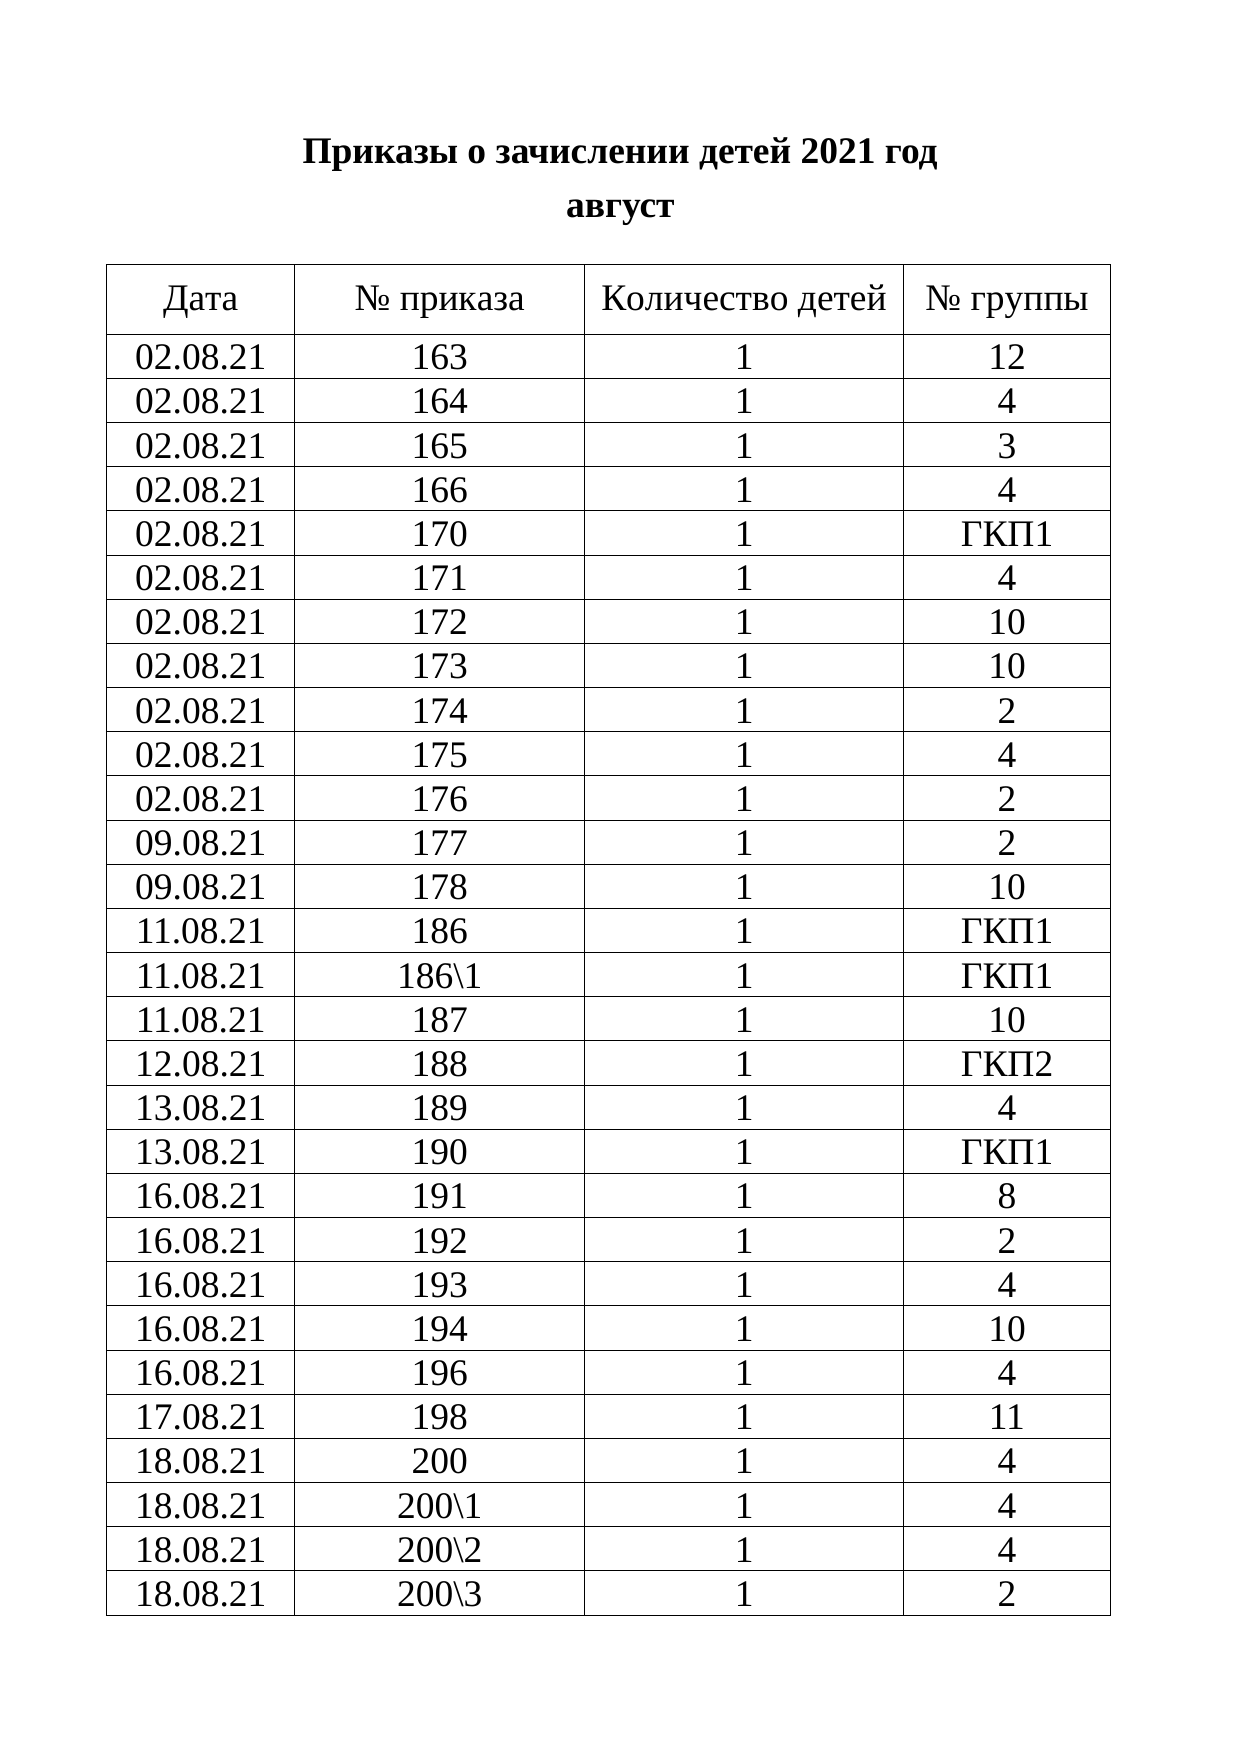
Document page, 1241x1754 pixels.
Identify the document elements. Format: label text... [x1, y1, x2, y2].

table_cell 166 [295, 467, 584, 510]
table_cell 173 [295, 644, 584, 687]
table_header № группы [904, 265, 1110, 334]
table_cell 193 [295, 1262, 584, 1305]
table_cell 12.08.21 [107, 1041, 294, 1084]
table_cell 190 [295, 1130, 584, 1173]
table_cell 192 [295, 1218, 584, 1261]
table_cell 2 [904, 1571, 1110, 1614]
table_cell 4 [904, 467, 1110, 510]
table_cell 1 [585, 1439, 903, 1482]
table_cell 13.08.21 [107, 1086, 294, 1129]
table_cell 4 [904, 1439, 1110, 1482]
table_cell ГКП1 [904, 1130, 1110, 1173]
table_cell 4 [904, 1483, 1110, 1526]
table_cell 16.08.21 [107, 1218, 294, 1261]
table_cell 18.08.21 [107, 1571, 294, 1614]
table_cell 02.08.21 [107, 732, 294, 775]
table_cell 191 [295, 1174, 584, 1217]
table_cell 4 [904, 1262, 1110, 1305]
table_cell 194 [295, 1306, 584, 1349]
table_cell 1 [585, 776, 903, 819]
table_cell 1 [585, 688, 903, 731]
table_cell 1 [585, 1174, 903, 1217]
table_cell 1 [585, 1527, 903, 1570]
table_cell 1 [585, 335, 903, 378]
text август [118, 182, 1122, 225]
table_cell 11 [904, 1395, 1110, 1438]
table_cell 198 [295, 1395, 584, 1438]
table_cell ГКП1 [904, 511, 1110, 554]
table_cell 1 [585, 556, 903, 599]
table_cell 172 [295, 600, 584, 643]
table_cell 170 [295, 511, 584, 554]
table_cell 16.08.21 [107, 1306, 294, 1349]
table_cell 175 [295, 732, 584, 775]
table_cell 1 [585, 1483, 903, 1526]
table_cell 09.08.21 [107, 821, 294, 864]
table_cell 02.08.21 [107, 335, 294, 378]
table_cell 196 [295, 1351, 584, 1394]
table_cell 177 [295, 821, 584, 864]
table_cell 186\1 [295, 953, 584, 996]
table_cell 10 [904, 865, 1110, 908]
table_cell 200\2 [295, 1527, 584, 1570]
table_cell 18.08.21 [107, 1439, 294, 1482]
table_cell 200 [295, 1439, 584, 1482]
table_header Количество детей [585, 265, 903, 334]
table_cell 09.08.21 [107, 865, 294, 908]
table_cell 1 [585, 379, 903, 422]
table_cell 2 [904, 1218, 1110, 1261]
table_cell 178 [295, 865, 584, 908]
table_cell 12 [904, 335, 1110, 378]
table_cell 165 [295, 423, 584, 466]
table_cell 13.08.21 [107, 1130, 294, 1173]
table_cell 02.08.21 [107, 644, 294, 687]
table_cell 1 [585, 1130, 903, 1173]
table_cell 10 [904, 1306, 1110, 1349]
table_cell ГКП1 [904, 909, 1110, 952]
table_cell 171 [295, 556, 584, 599]
table_cell 1 [585, 423, 903, 466]
table_cell 4 [904, 556, 1110, 599]
table_cell 02.08.21 [107, 556, 294, 599]
table_cell 1 [585, 1306, 903, 1349]
table_cell 02.08.21 [107, 776, 294, 819]
table_cell 02.08.21 [107, 423, 294, 466]
table_cell 16.08.21 [107, 1174, 294, 1217]
table_cell ГКП2 [904, 1041, 1110, 1084]
table_cell 1 [585, 732, 903, 775]
table_cell 1 [585, 511, 903, 554]
table_cell 189 [295, 1086, 584, 1129]
table_cell 02.08.21 [107, 467, 294, 510]
table_cell 8 [904, 1174, 1110, 1217]
table_cell 1 [585, 1262, 903, 1305]
table_cell 18.08.21 [107, 1483, 294, 1526]
table_cell 200\3 [295, 1571, 584, 1614]
table_cell 02.08.21 [107, 688, 294, 731]
table_cell 11.08.21 [107, 909, 294, 952]
table_cell 02.08.21 [107, 379, 294, 422]
table_cell 4 [904, 1527, 1110, 1570]
table_cell 1 [585, 600, 903, 643]
table_cell 176 [295, 776, 584, 819]
table_cell 163 [295, 335, 584, 378]
table_cell 186 [295, 909, 584, 952]
table_cell 10 [904, 600, 1110, 643]
table_cell 17.08.21 [107, 1395, 294, 1438]
table_header № приказа [295, 265, 584, 334]
table_cell 1 [585, 1041, 903, 1084]
table_cell 2 [904, 776, 1110, 819]
table_cell 1 [585, 821, 903, 864]
table_cell 188 [295, 1041, 584, 1084]
table_header Дата [107, 265, 294, 334]
table_cell 10 [904, 997, 1110, 1040]
table_cell 18.08.21 [107, 1527, 294, 1570]
table_cell 1 [585, 1395, 903, 1438]
table_cell 200\1 [295, 1483, 584, 1526]
table_cell 164 [295, 379, 584, 422]
table_cell 4 [904, 379, 1110, 422]
table_cell 4 [904, 1351, 1110, 1394]
table_cell ГКП1 [904, 953, 1110, 996]
table_cell 16.08.21 [107, 1262, 294, 1305]
table_cell 1 [585, 997, 903, 1040]
table_cell 1 [585, 1571, 903, 1614]
table_cell 4 [904, 1086, 1110, 1129]
table_cell 1 [585, 909, 903, 952]
text Приказы о зачислении детей 2021 год [118, 128, 1122, 172]
table_cell 2 [904, 688, 1110, 731]
table_cell 1 [585, 1218, 903, 1261]
table_cell 11.08.21 [107, 953, 294, 996]
table_cell 3 [904, 423, 1110, 466]
table_cell 2 [904, 821, 1110, 864]
table_cell 11.08.21 [107, 997, 294, 1040]
table_cell 1 [585, 1086, 903, 1129]
table_cell 187 [295, 997, 584, 1040]
table_cell 02.08.21 [107, 511, 294, 554]
table_cell 174 [295, 688, 584, 731]
table_cell 1 [585, 865, 903, 908]
table_cell 1 [585, 953, 903, 996]
table_cell 1 [585, 467, 903, 510]
table_cell 4 [904, 732, 1110, 775]
table_cell 16.08.21 [107, 1351, 294, 1394]
table_cell 1 [585, 1351, 903, 1394]
table_cell 1 [585, 644, 903, 687]
table_cell 02.08.21 [107, 600, 294, 643]
table_cell 10 [904, 644, 1110, 687]
